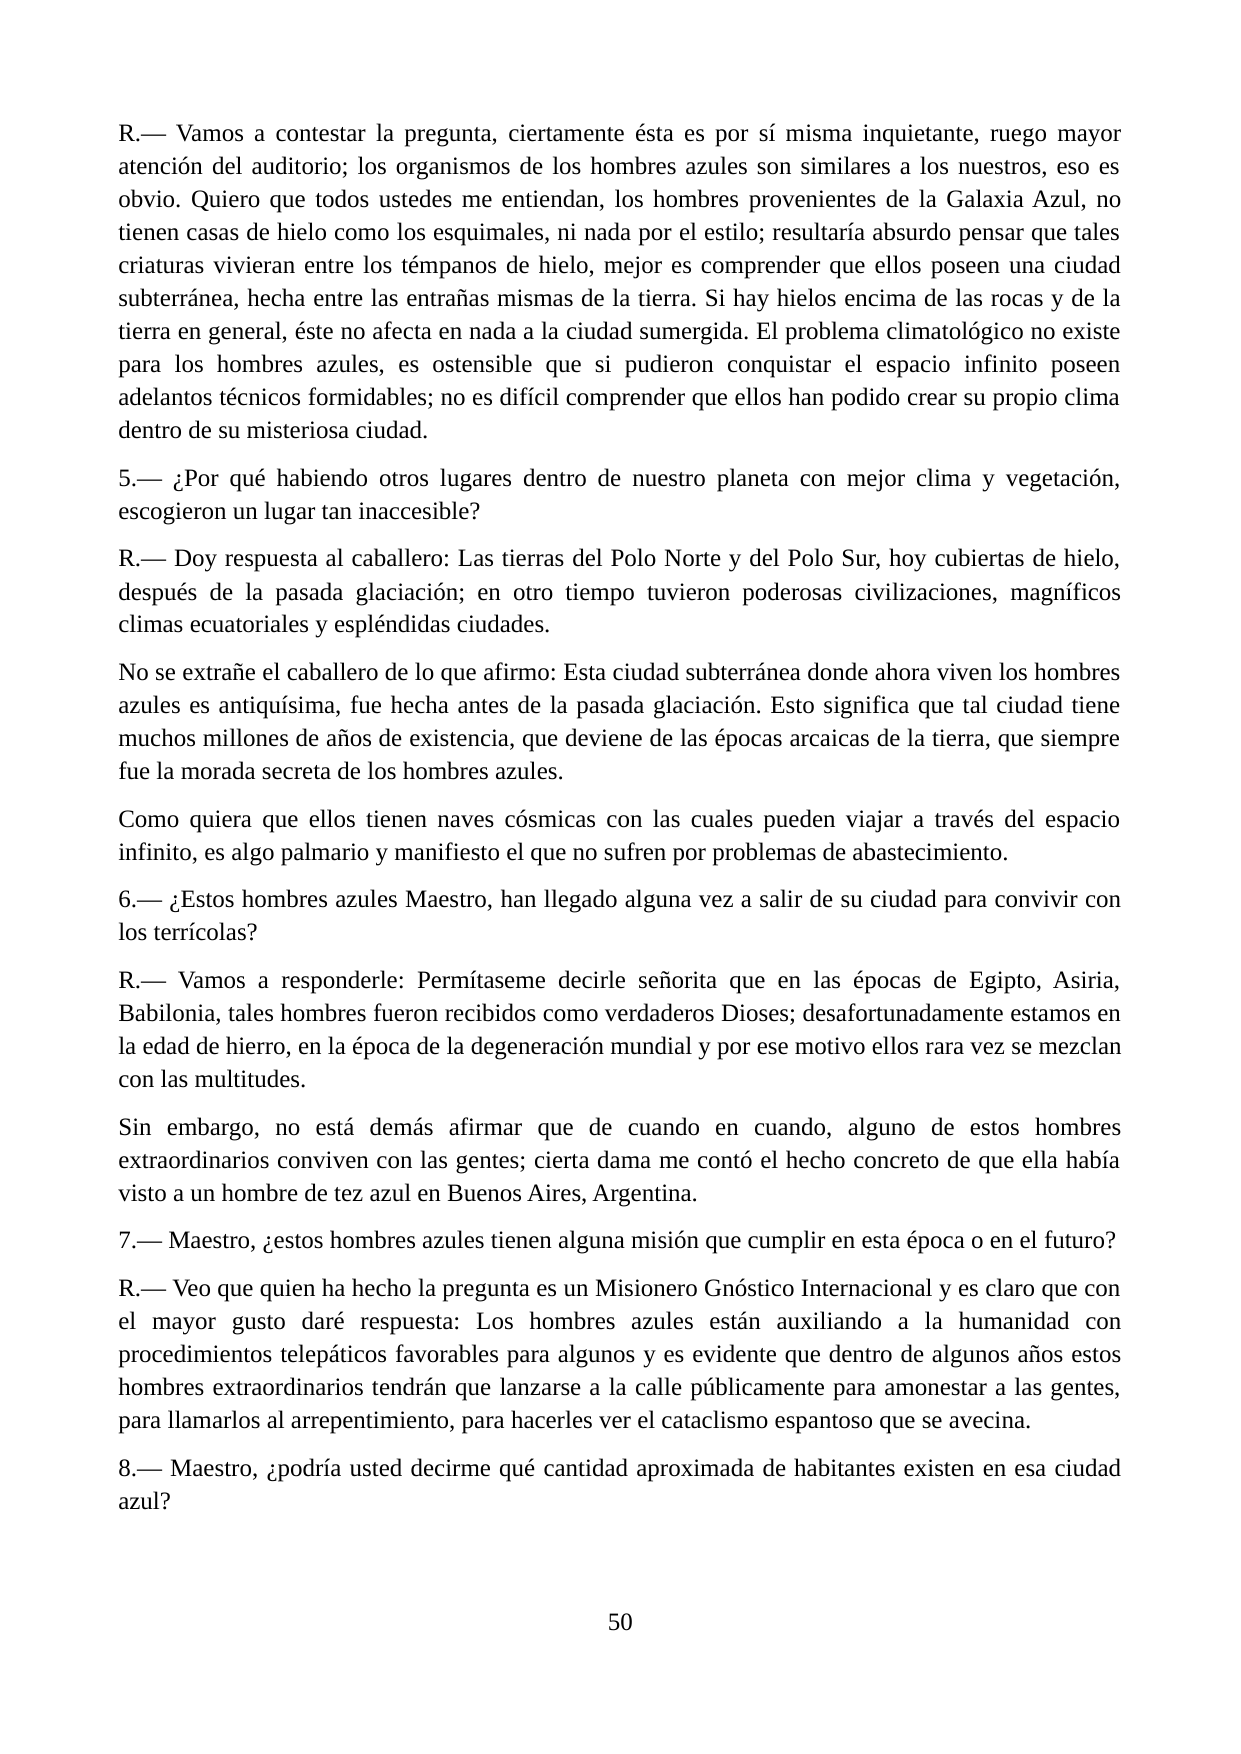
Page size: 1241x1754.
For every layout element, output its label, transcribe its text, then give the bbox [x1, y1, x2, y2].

text 7.— Maestro, ¿estos hombres azules tienen alguna misión que cumplir en esta época o en el futuro? [118, 1225, 1122, 1254]
text 6.— ¿Estos hombres azules Maestro, han llegado alguna vez a salir de su ciudad para convivir con los terrícolas? [118, 884, 1122, 946]
text R.— Vamos a responderle: Permítaseme decirle señorita que en las épocas de Egipto, Asiria, Babilonia, tales hombres fueron recibidos como verdaderos Dioses; desafortunadamente estamos en la edad de hierro, en la época de la degeneración mundial y por ese motivo ellos rara vez se mezclan con las multitudes. [118, 965, 1122, 1093]
text 8.— Maestro, ¿podría usted decirme qué cantidad aproximada de habitantes existen en esa ciudad azul? [118, 1453, 1122, 1514]
text 5.— ¿Por qué habiendo otros lugares dentro de nuestro planeta con mejor clima y vegetación, escogieron un lugar tan inaccesible? [118, 463, 1122, 525]
text R.— Doy respuesta al caballero: Las tierras del Polo Norte y del Polo Sur, hoy cubiertas de hielo, después de la pasada glaciación; en otro tiempo tuvieron poderosas civilizaciones, magníficos climas ecuatoriales y espléndidas ciudades. [118, 543, 1122, 638]
text R.— Veo que quien ha hecho la pregunta es un Misionero Gnóstico Internacional y es claro que con el mayor gusto daré respuesta: Los hombres azules están auxiliando a la humanidad con procedimientos telepáticos favorables para algunos y es evidente que dentro de algunos años estos hombres extraordinarios tendrán que lanzarse a la calle públicamente para amonestar a las gentes, para llamarlos al arrepentimiento, para hacerles ver el cataclismo espantoso que se avecina. [118, 1273, 1122, 1434]
text Como quiera que ellos tienen naves cósmicas con las cuales pueden viajar a través del espacio infinito, es algo palmario y manifiesto el que no sufren por problemas de abastecimiento. [118, 804, 1122, 866]
text Sin embargo, no está demás afirmar que de cuando en cuando, alguno de estos hombres extraordinarios conviven con las gentes; cierta dama me contó el hecho concreto de que ella había visto a un hombre de tez azul en Buenos Aires, Argentina. [118, 1112, 1122, 1207]
text No se extrañe el caballero de lo que afirmo: Esta ciudad subterránea donde ahora viven los hombres azules es antiquísima, fue hecha antes de la pasada glaciación. Esto significa que tal ciudad tiene muchos millones de años de existencia, que deviene de las épocas arcaicas de la tierra, que siempre fue la morada secreta de los hombres azules. [118, 657, 1122, 785]
text R.— Vamos a contestar la pregunta, ciertamente ésta es por sí misma inquietante, ruego mayor atención del auditorio; los organismos de los hombres azules son similares a los nuestros, eso es obvio. Quiero que todos ustedes me entiendan, los hombres provenientes de la Galaxia Azul, no tienen casas de hielo como los esquimales, ni nada por el estilo; resultaría absurdo pensar que tales criaturas vivieran entre los témpanos de hielo, mejor es comprender que ellos poseen una ciudad subterránea, hecha entre las entrañas mismas de la tierra. Si hay hielos encima de las rocas y de la tierra en general, éste no afecta en nada a la ciudad sumergida. El problema climatológico no existe para los hombres azules, es ostensible que si pudieron conquistar el espacio infinito poseen adelantos técnicos formidables; no es difícil comprender que ellos han podido crear su propio clima dentro de su misteriosa ciudad. [118, 118, 1122, 444]
